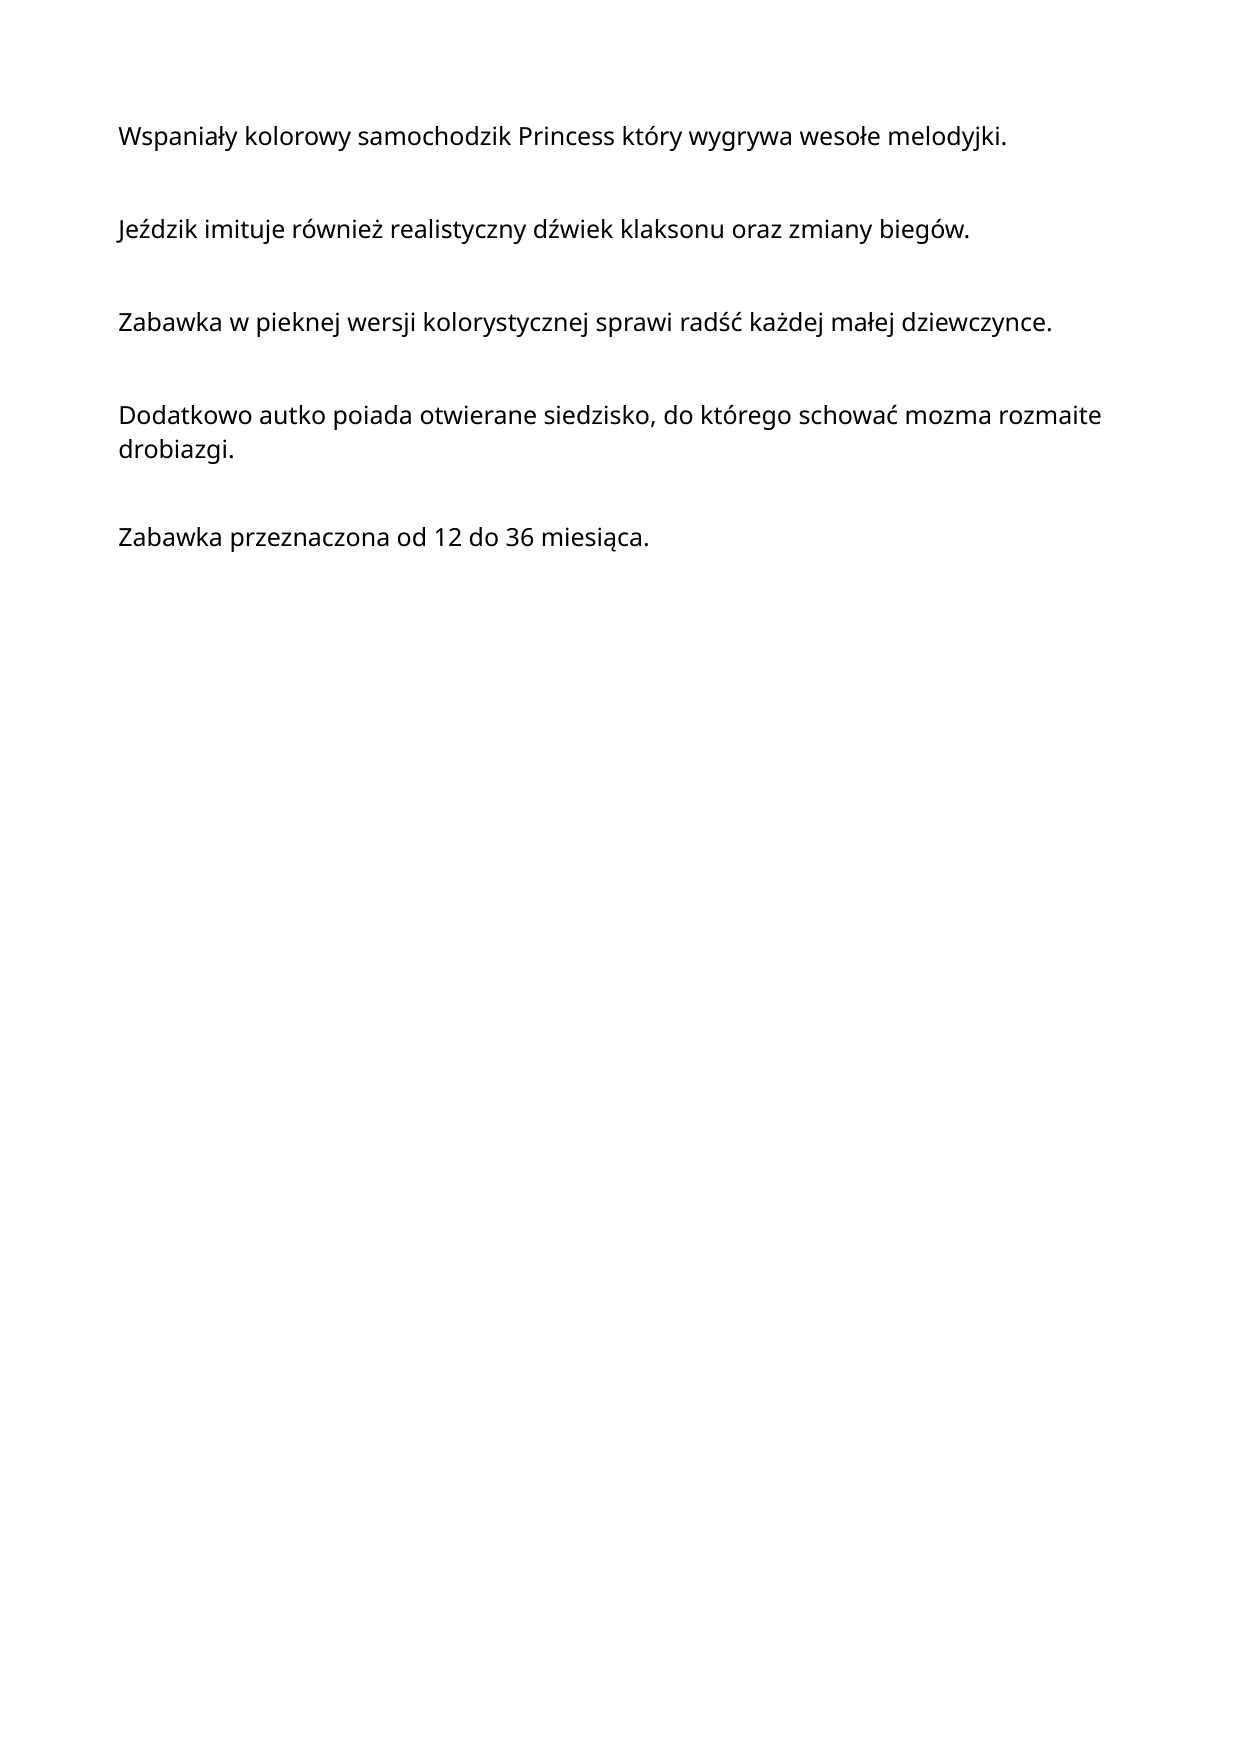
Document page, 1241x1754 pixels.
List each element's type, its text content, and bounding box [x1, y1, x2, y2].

text Zabawka w pieknej wersji kolorystycznej sprawi radść każdej małej dziewczynce. [118, 304, 1122, 338]
text Dodatkowo autko poiada otwierane siedzisko, do którego schować mozma rozmaite drobiazgi. [118, 397, 1122, 466]
text Wspaniały kolorowy samochodzik Princess który wygrywa wesołe melodyjki. [118, 118, 1122, 152]
text Jeździk imituje również realistyczny dźwiek klaksonu oraz zmiany biegów. [118, 211, 1122, 245]
text Zabawka przeznaczona od 12 do 36 miesiąca. [118, 519, 1122, 553]
